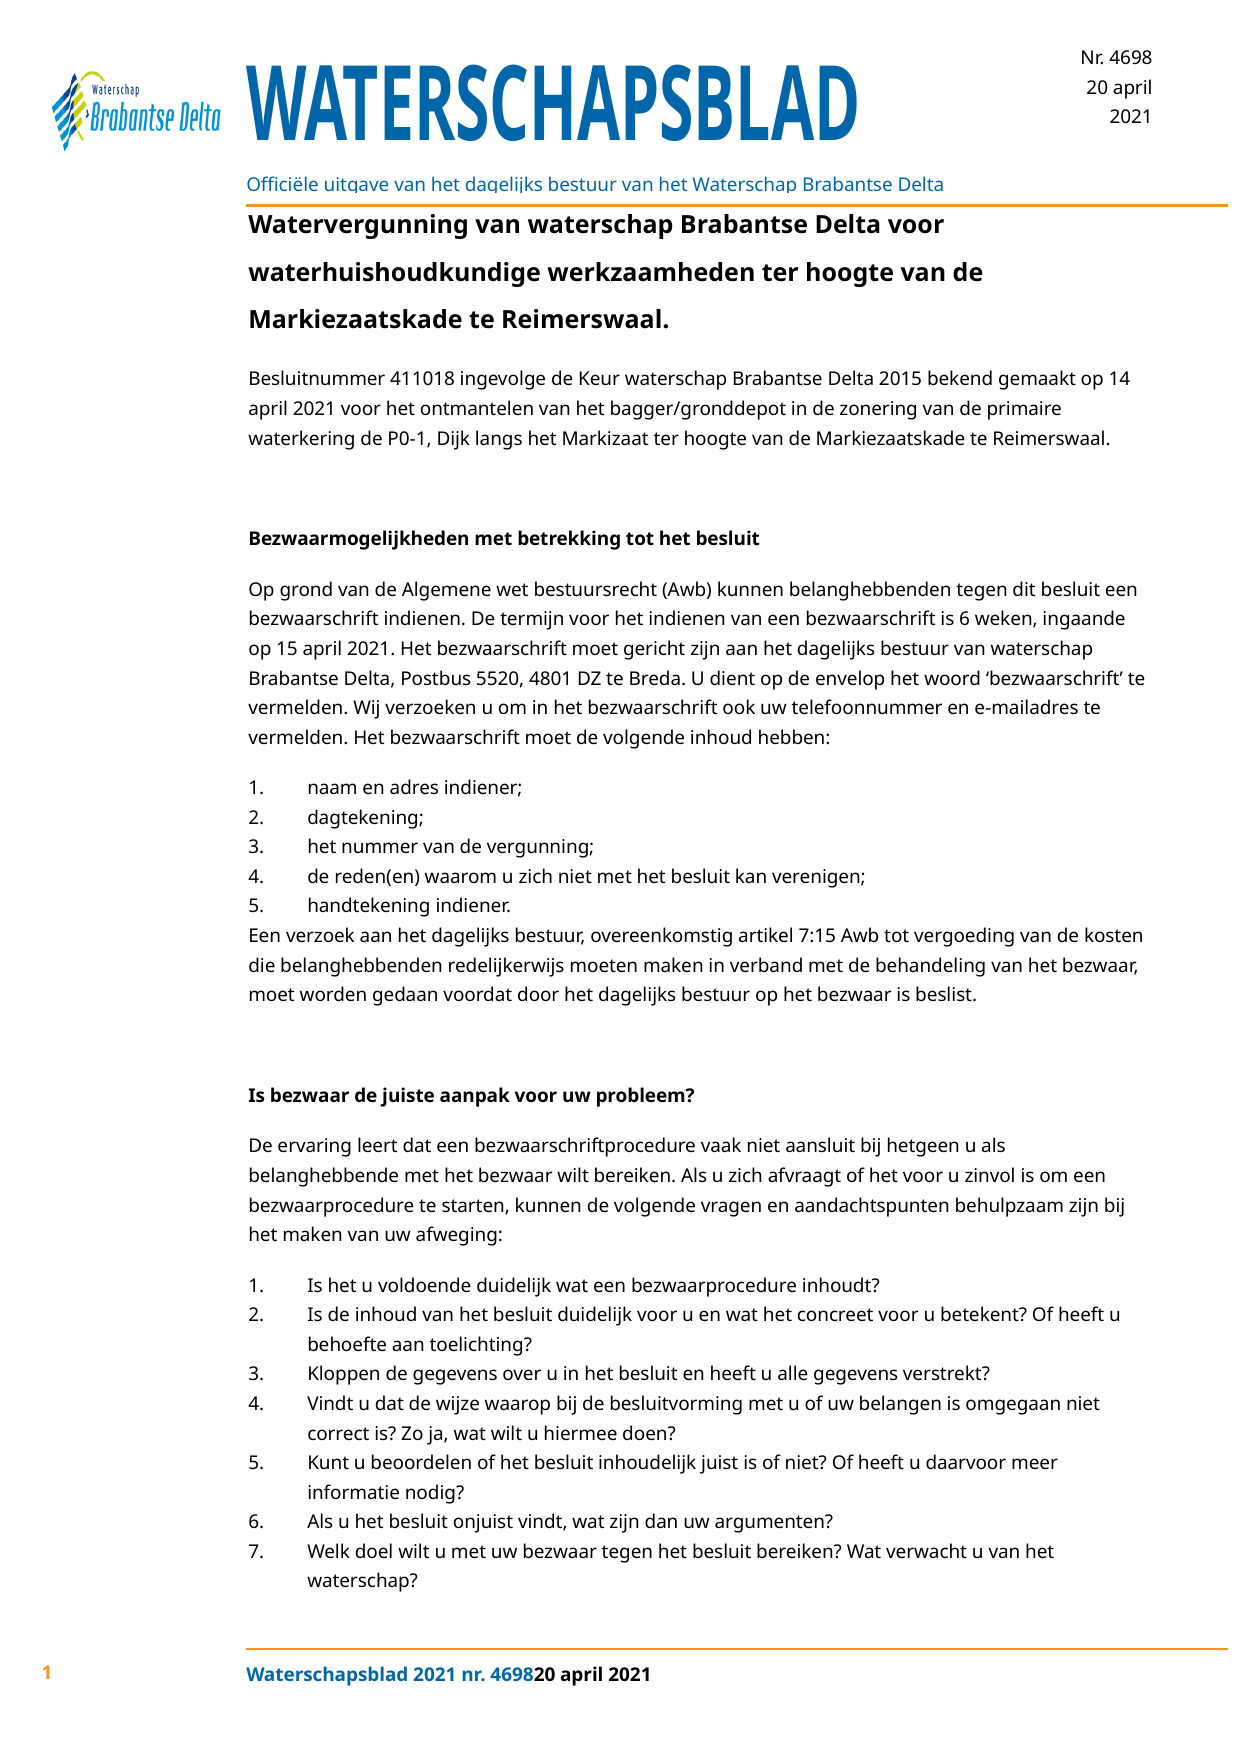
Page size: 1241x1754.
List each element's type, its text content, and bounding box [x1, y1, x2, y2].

list Vindt u dat de wijze waarop bij de besluitvorming met u of uw belangen is omgegaan niet correct is? Zo ja, wat wilt u hiermee doen? [248, 1390, 1152, 1445]
picture [41, 47, 231, 172]
text De ervaring leert dat een bezwaarschriftprocedure vaak niet aansluit bij hetgeen u als belanghebbende met het bezwaar wilt bereiken. Als u zich afvraagt of het voor u zinvol is om een bezwaarprocedure te starten, kunnen de volgende vragen en aandachtspunten behulpzaam zijn bij het maken van uw afweging: [248, 1133, 1152, 1247]
list handtekening indiener. [248, 893, 1152, 918]
list Is het u voldoende duidelijk wat een bezwaarprocedure inhoudt? [248, 1272, 1152, 1297]
text Watervergunning van waterschap Brabantse Delta voor waterhuishoudkundige werkzaamheden ter hoogte van de Markiezaatskade te Reimerswaal. [248, 207, 1152, 336]
list naam en adres indiener; [248, 774, 1152, 800]
list Kloppen de gegevens over u in het besluit en heeft u alle gegevens verstrekt? [248, 1361, 1152, 1386]
text Is bezwaar de juiste aanpak voor uw probleem? [248, 1082, 1152, 1108]
list het nummer van de vergunning; [248, 833, 1152, 859]
text Een verzoek aan het dagelijks bestuur, overeenkomstig artikel 7:15 Awb tot vergoeding van de kosten die belanghebbenden redelijkerwijs moeten maken in verband met de behandeling van het bezwaar, moet worden gedaan voordat door het dagelijks bestuur op het bezwaar is beslist. [248, 922, 1152, 1007]
list de reden(en) waarom u zich niet met het besluit kan verenigen; [248, 863, 1152, 889]
list dagtekening; [248, 804, 1152, 829]
text Besluitnummer 411018 ingevolge de Keur waterschap Brabantse Delta 2015 bekend gemaakt op 14 april 2021 voor het ontmantelen van het bagger/gronddepot in de zonering van de primaire waterkering de P0-1, Dijk langs het Markizaat ter hoogte van de Markiezaatskade te Reimerswaal. [248, 366, 1152, 450]
list Welk doel wilt u met uw bezwaar tegen het besluit bereiken? Wat verwacht u van het waterschap? [248, 1538, 1152, 1593]
list Kunt u beoordelen of het besluit inhoudelijk juist is of niet? Of heeft u daarvoor meer informatie nodig? [248, 1449, 1152, 1504]
list Is de inhoud van het besluit duidelijk voor u en wat het concreet voor u betekent? Of heeft u behoefte aan toelichting? [248, 1301, 1152, 1357]
text Bezwaarmogelijkheden met betrekking tot het besluit [248, 526, 1152, 551]
list Als u het besluit onjuist vindt, wat zijn dan uw argumenten? [248, 1508, 1152, 1534]
text Op grond van de Algemene wet bestuursrecht (Awb) kunnen belanghebbenden tegen dit besluit een bezwaarschrift indienen. De termijn voor het indienen van een bezwaarschrift is 6 weken, ingaande op 15 april 2021. Het bezwaarschrift moet gericht zijn aan het dagelijks bestuur van waterschap Brabantse Delta, Postbus 5520, 4801 DZ te Breda. U dient op de envelop het woord ‘bezwaarschrift’ te vermelden. Wij verzoeken u om in het bezwaarschrift ook uw telefoonnummer en e‑mailadres te vermelden. Het bezwaarschrift moet de volgende inhoud hebben: [248, 576, 1152, 749]
